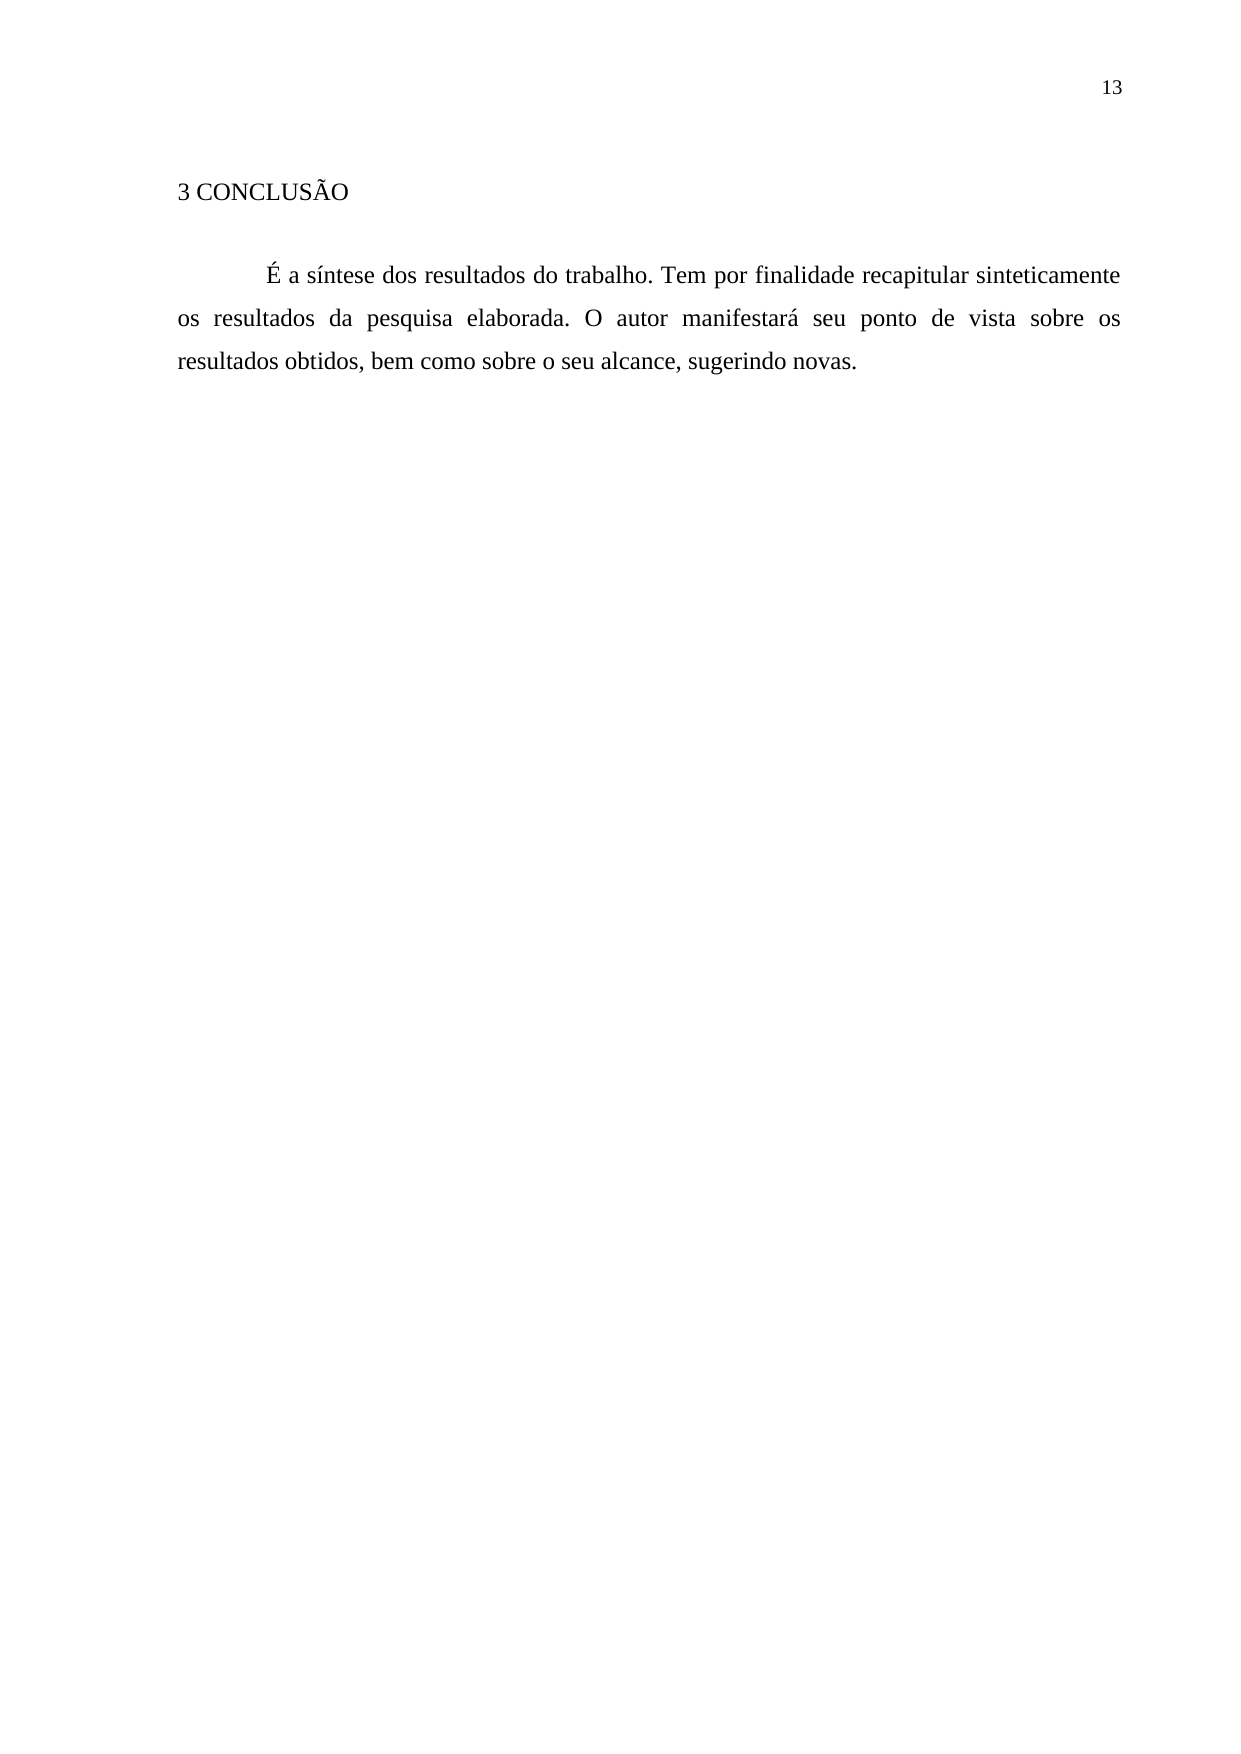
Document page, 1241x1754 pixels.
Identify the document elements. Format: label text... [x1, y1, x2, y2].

subtitle 3 CONCLUSÃO [177, 177, 1122, 206]
text É a síntese dos resultados do trabalho. Tem por finalidade recapitular sinteticamente os resultados da pesquisa elaborada. O autor manifestará seu ponto de vista sobre os resultados obtidos, bem como sobre o seu alcance, sugerindo novas. [177, 260, 1122, 375]
